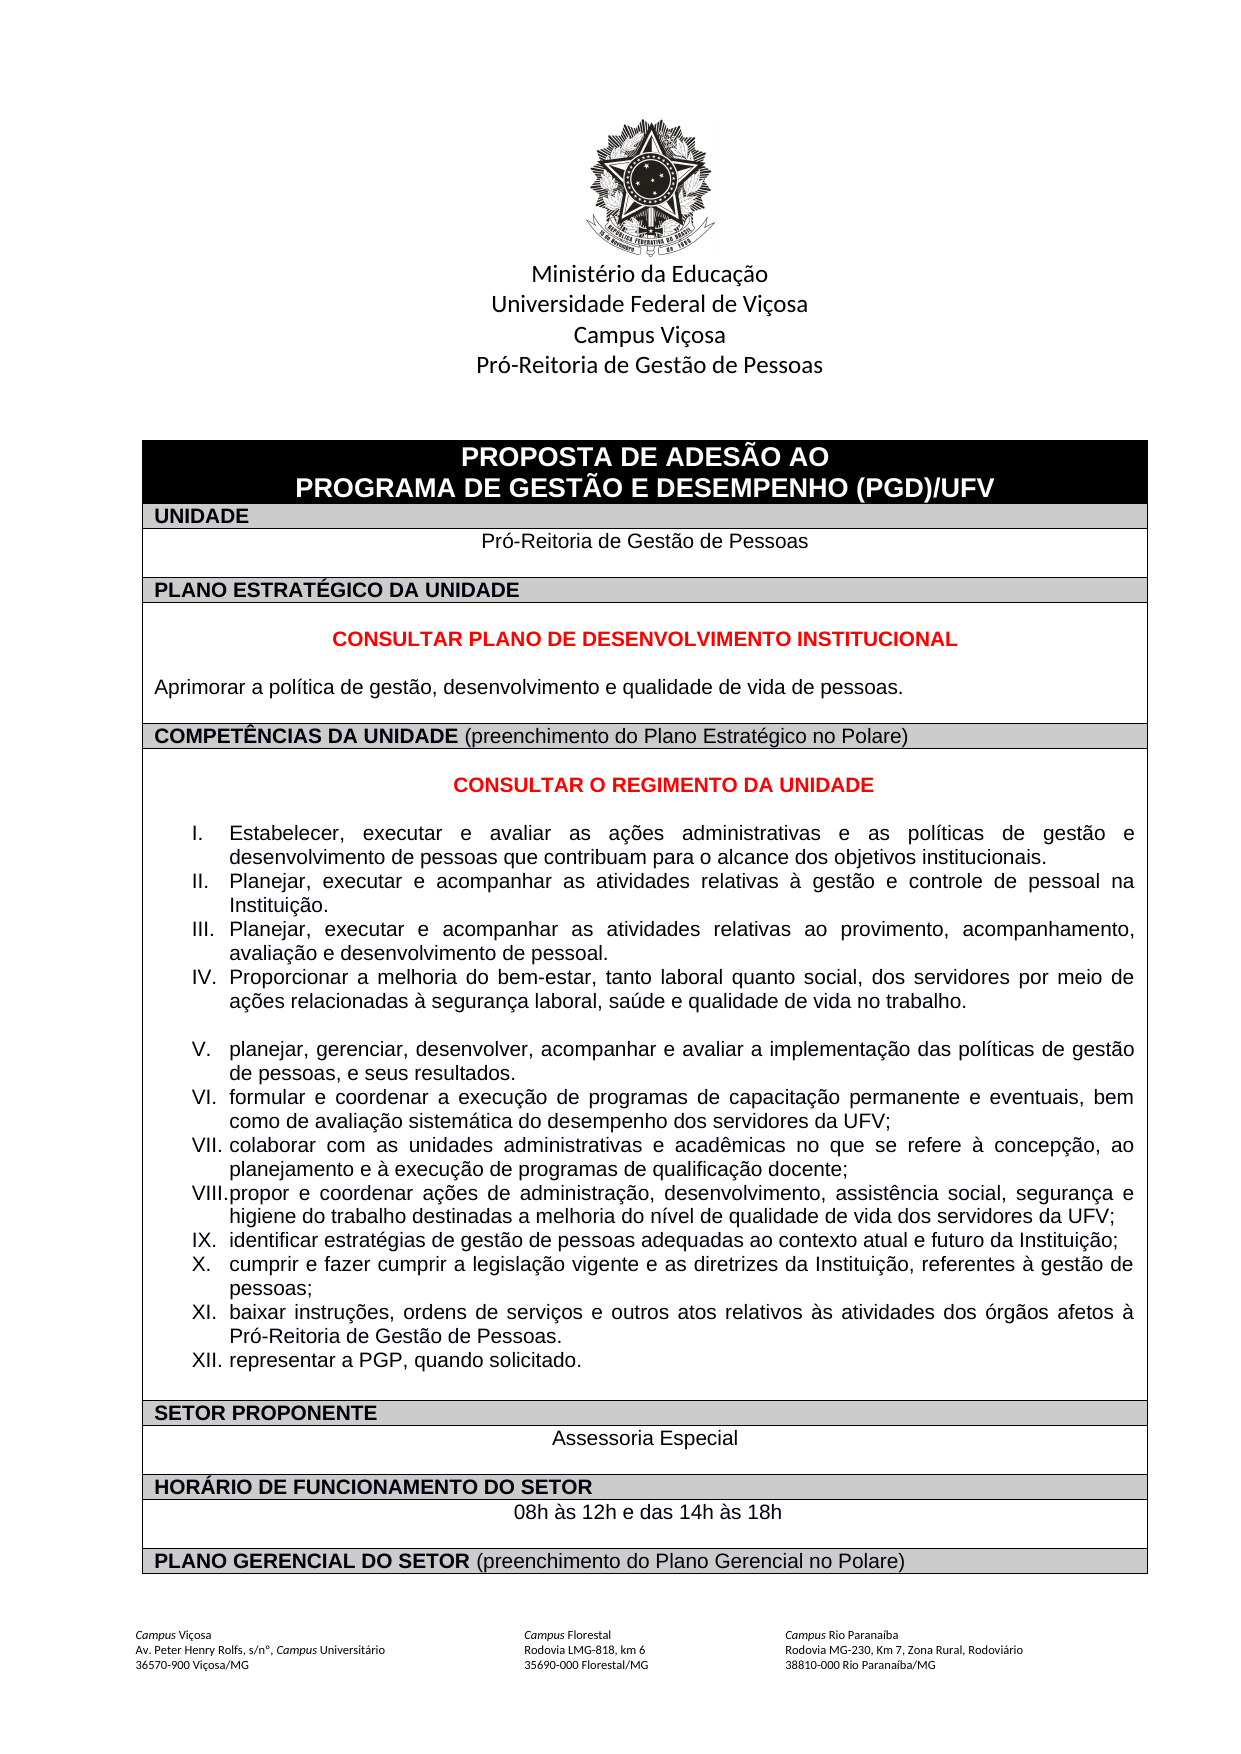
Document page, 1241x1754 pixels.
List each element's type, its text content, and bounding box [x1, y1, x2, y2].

table_cell PLANO ESTRATÉGICO DA UNIDADE [143, 578, 1147, 602]
table_cell Assessoria Especial [143, 1426, 1147, 1474]
table_header PROPOSTA DE ADESÃO AO PROGRAMA DE GESTÃO E DESEMPENHO (PGD)/UFV [143, 441, 1147, 503]
table_cell PLANO GERENCIAL DO SETOR (preenchimento do Plano Gerencial no Polare) [143, 1549, 1147, 1573]
table_cell COMPETÊNCIAS DA UNIDADE (preenchimento do Plano Estratégico no Polare) [143, 724, 1147, 748]
table_cell UNIDADE [143, 504, 1147, 528]
table_cell Pró-Reitoria de Gestão de Pessoas [143, 529, 1147, 577]
table_cell SETOR PROPONENTE [143, 1401, 1147, 1425]
table_cell 08h às 12h e das 14h às 18h [143, 1500, 1147, 1548]
table_cell CONSULTAR PLANO DE DESENVOLVIMENTO INSTITUCIONAL Aprimorar a política de gestão, desenvolvimento e qualidade de vida de pessoas. [143, 603, 1147, 723]
picture [583, 118, 717, 258]
table_cell HORÁRIO DE FUNCIONAMENTO DO SETOR [143, 1475, 1147, 1499]
table_cell CONSULTAR O REGIMENTO DA UNIDADE Estabelecer, executar e avaliar as ações administrativas e as políticas de gestão e desenvolvimento de pessoas que contribuam para o alcance dos objetivos institucionais. Planejar, executar e acompanhar as atividades relativas à gestão e controle de pessoal na Instituição. Planejar, executar e acompanhar as atividades relativas ao provimento, acompanhamento, avaliação e desenvolvimento de pessoal. Proporcionar a melhoria do bem-estar, tanto laboral quanto social, dos servidores por meio de ações relacionadas à segurança laboral, saúde e qualidade de vida no trabalho. planejar, gerenciar, desenvolver, acompanhar e avaliar a implementação das políticas de gestão de pessoas, e seus resultados. formular e coordenar a execução de programas de capacitação permanente e eventuais, bem como de avaliação sistemática do desempenho dos servidores da UFV; colaborar com as unidades administrativas e acadêmicas no que se refere à concepção, ao planejamento e à execução de programas de qualificação docente; propor e coordenar ações de administração, desenvolvimento, assistência social, segurança e higiene do trabalho destinadas a melhoria do nível de qualidade de vida dos servidores da UFV; identificar estratégias de gestão de pessoas adequadas ao contexto atual e futuro da Instituição; cumprir e fazer cumprir a legislação vigente e as diretrizes da Instituição, referentes à gestão de pessoas; baixar instruções, ordens de serviços e outros atos relativos às atividades dos órgãos afetos à Pró-Reitoria de Gestão de Pessoas. representar a PGP, quando solicitado. [143, 749, 1147, 1400]
